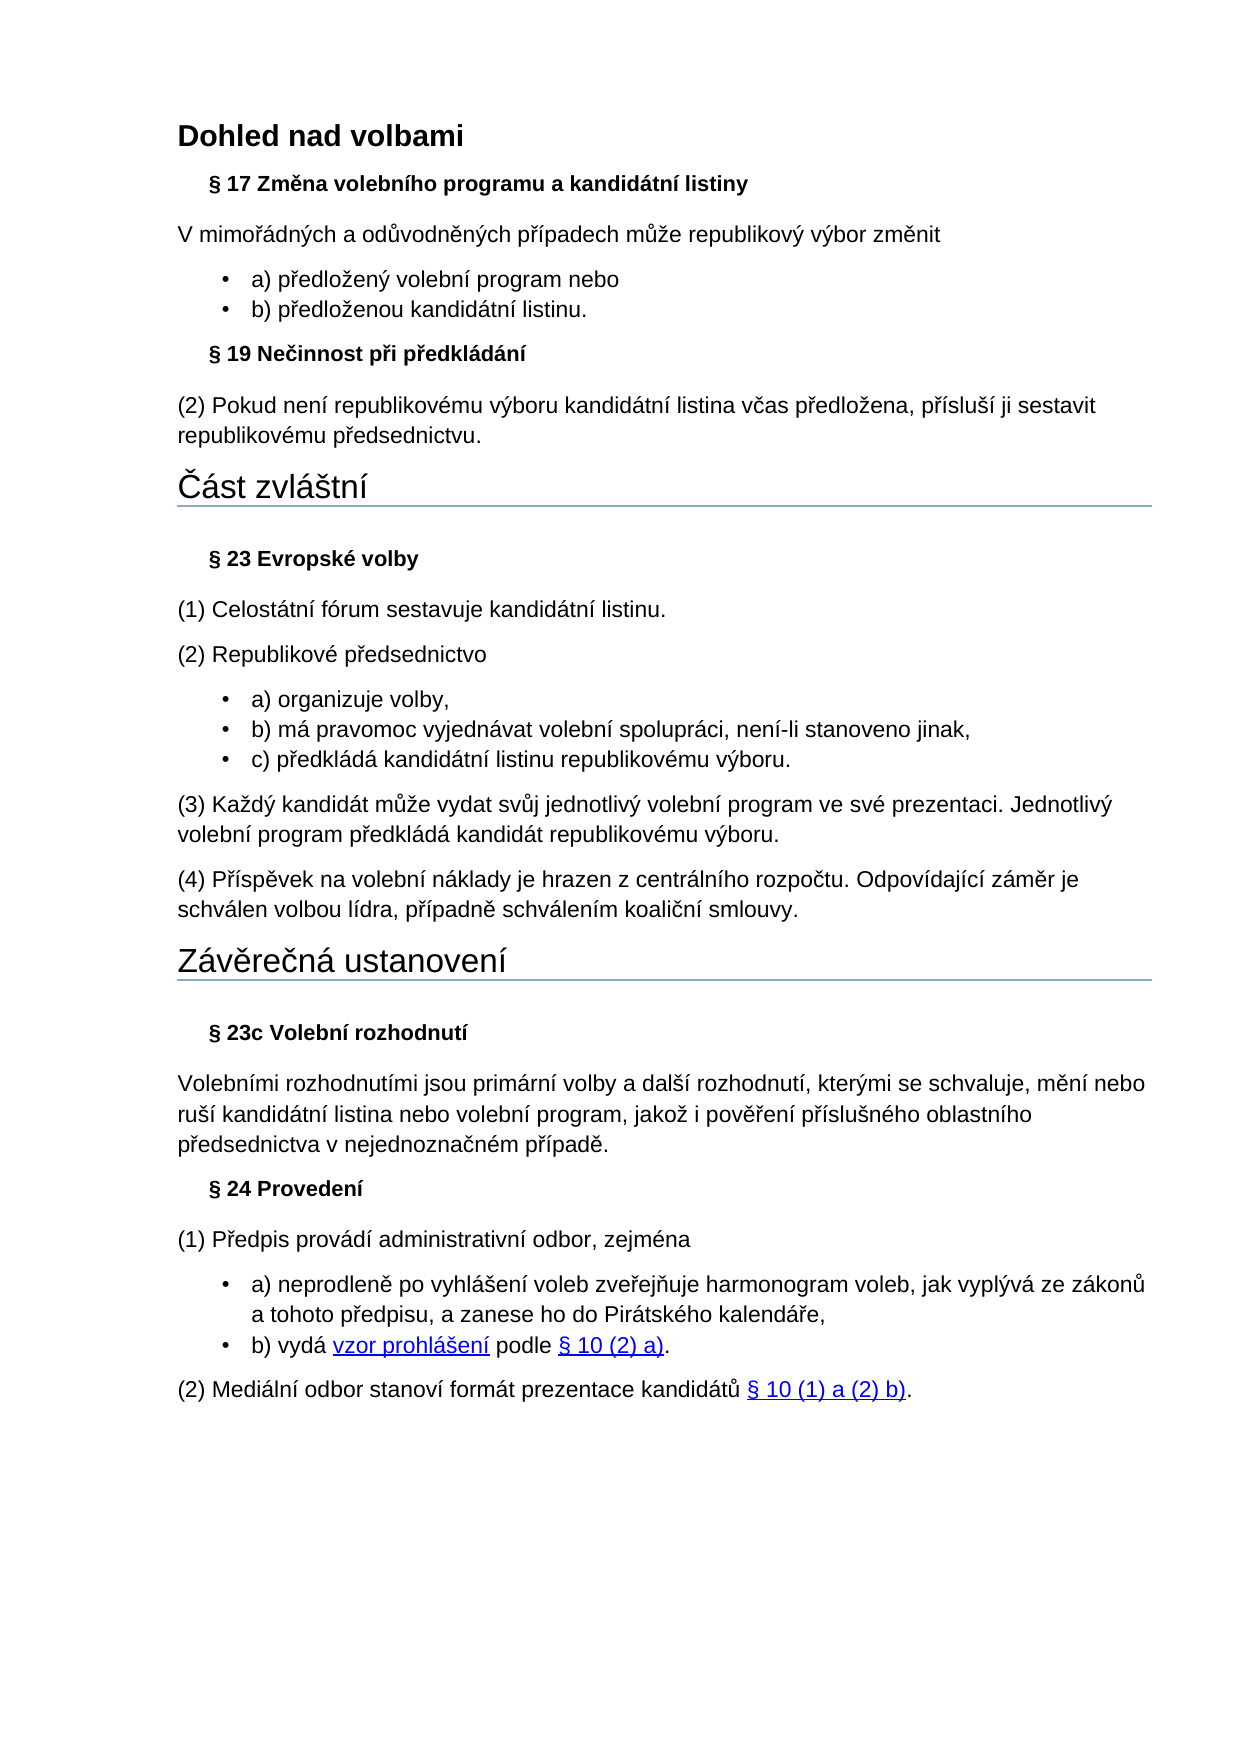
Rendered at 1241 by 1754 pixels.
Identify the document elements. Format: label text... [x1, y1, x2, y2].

subtitle § 19 Nečinnost při předkládání [208, 341, 1152, 366]
subtitle § 23c Volební rozhodnutí [208, 1019, 1152, 1045]
text (2) Mediální odbor stanoví formát prezentace kandidátů § 10 (1) a (2) b). [177, 1376, 1152, 1403]
text V mimořádných a odůvodněných případech může republikový výbor změnit [177, 221, 1152, 248]
text (2) Pokud není republikovému výboru kandidátní listina včas předložena, přísluší ji sestavit republikovému předsednictvu. [177, 392, 1152, 448]
list a) předložený volební program nebo [222, 266, 1152, 292]
list b) předloženou kandidátní listinu. [222, 296, 1152, 323]
subtitle § 23 Evropské volby [208, 545, 1152, 571]
text (1) Celostátní fórum sestavuje kandidátní listinu. [177, 596, 1152, 623]
subtitle § 17 Změna volebního programu a kandidátní listiny [208, 170, 1152, 196]
subtitle Závěrečná ustanovení [177, 941, 1152, 979]
subtitle Dohled nad volbami [177, 118, 1152, 153]
list a) organizuje volby, [222, 686, 1152, 712]
list b) má pravomoc vyjednávat volební spolupráci, není-li stanoveno jinak, [222, 716, 1152, 742]
list c) předkládá kandidátní listinu republikovému výboru. [222, 746, 1152, 773]
text (1) Předpis provádí administrativní odbor, zejména [177, 1226, 1152, 1253]
text (3) Každý kandidát může vydat svůj jednotlivý volební program ve své prezentaci. Jednotlivý volební program předkládá kandidát republikovému výboru. [177, 791, 1152, 848]
text Volebními rozhodnutími jsou primární volby a další rozhodnutí, kterými se schvaluje, mění nebo ruší kandidátní listina nebo volební program, jakož i pověření příslušného oblastního předsednictva v nejednoznačném případě. [177, 1070, 1152, 1157]
text (2) Republikové předsednictvo [177, 641, 1152, 667]
text (4) Příspěvek na volební náklady je hrazen z centrálního rozpočtu. Odpovídající záměr je schválen volbou lídra, případně schválením koaliční smlouvy. [177, 866, 1152, 923]
subtitle Část zvláštní [177, 467, 1152, 505]
list b) vydá vzor prohlášení podle § 10 (2) a). [222, 1332, 1152, 1358]
subtitle § 24 Provedení [208, 1176, 1152, 1201]
list a) neprodleně po vyhlášení voleb zveřejňuje harmonogram voleb, jak vyplývá ze zákonů a tohoto předpisu, a zanese ho do Pirátského kalendáře, [222, 1271, 1152, 1328]
